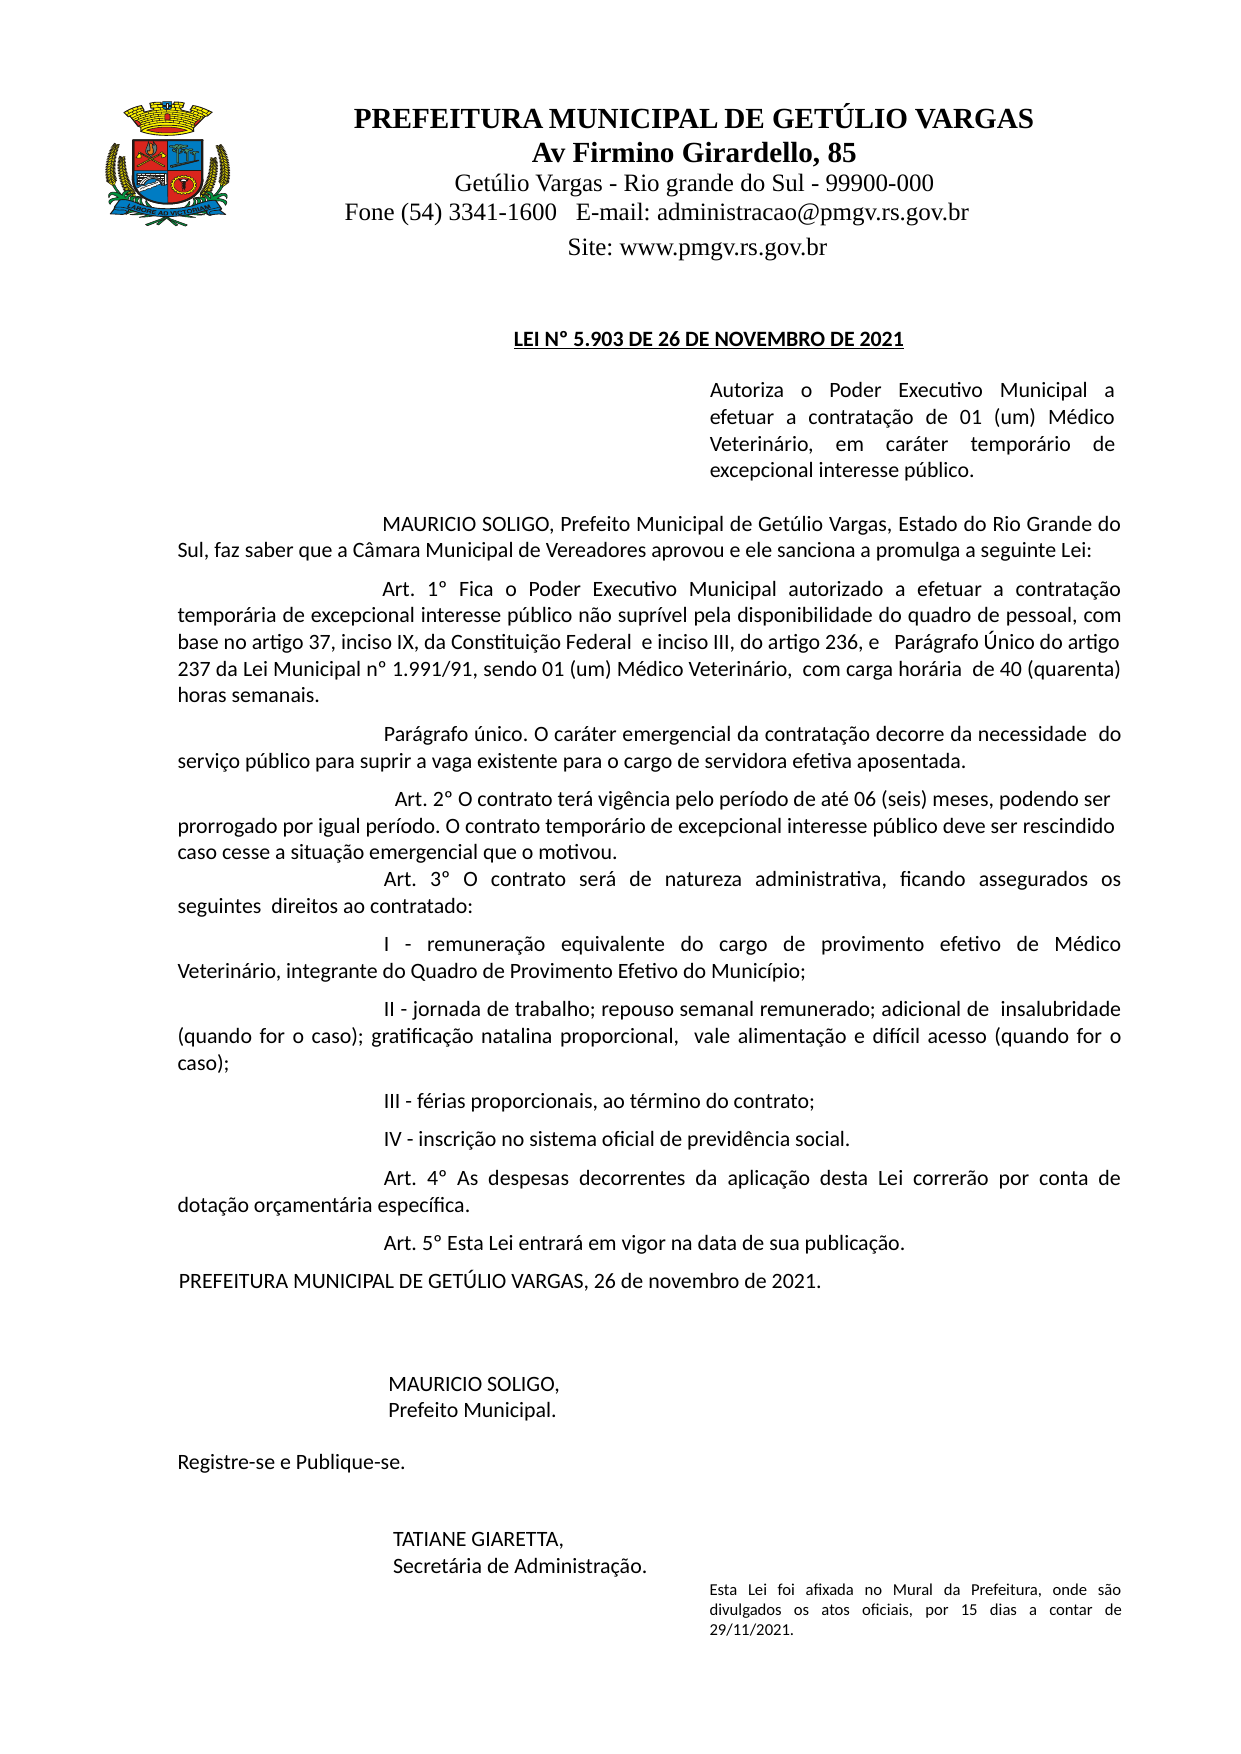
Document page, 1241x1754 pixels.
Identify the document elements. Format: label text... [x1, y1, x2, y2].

text I - remuneração equivalente do cargo de provimento efetivo de Médico Veterinário, integrante do Quadro de Provimento Efetivo do Município; [177, 930, 1122, 984]
text Art. 2º O contrato terá vigência pelo período de até 06 (seis) meses, podendo ser prorrogado por igual período. O contrato temporário de excepcional interesse público deve ser rescindido caso cesse a situação emergencial que o motivou. [177, 785, 1115, 865]
text IV - inscrição no sistema oficial de previdência social. [177, 1126, 1122, 1152]
text Secretária de Administração. [177, 1552, 1122, 1579]
text Registre-se e Publique-se. [177, 1448, 1122, 1475]
text MAURICIO SOLIGO, [177, 1370, 1122, 1397]
text MAURICIO SOLIGO, Prefeito Municipal de Getúlio Vargas, Estado do Rio Grande do Sul, faz saber que a Câmara Municipal de Vereadores aprovou e ele sanciona a promulga a seguinte Lei: [177, 510, 1122, 563]
text Esta Lei foi afixada no Mural da Prefeitura, onde são divulgados os atos oficiais, por 15 dias a contar de 29/11/2021. [709, 1579, 1122, 1640]
text Art. 1º Fica o Poder Executivo Municipal autorizado a efetuar a contratação temporária de excepcional interesse público não suprível pela disponibilidade do quadro de pessoal, com base no artigo 37, inciso IX, da Constituição Federal e inciso III, do artigo 236, e Parágrafo Único do artigo 237 da Lei Municipal nº 1.991/91, sendo 01 (um) Médico Veterinário, com carga horária de 40 (quarenta) horas semanais. [177, 575, 1122, 708]
text Art. 3º O contrato será de natureza administrativa, ficando assegurados os seguintes direitos ao contratado: [177, 865, 1122, 918]
text LEI Nº 5.903 DE 26 DE NOVEMBRO DE 2021 [177, 325, 1240, 351]
text Parágrafo único. O caráter emergencial da contratação decorre da necessidade do serviço público para suprir a vaga existente para o cargo de servidora efetiva aposentada. [177, 720, 1122, 773]
text II - jornada de trabalho; repouso semanal remunerado; adicional de insalubridade (quando for o caso); gratificação natalina proporcional, vale alimentação e difícil acesso (quando for o caso); [177, 995, 1122, 1075]
text III - férias proporcionais, ao término do contrato; [177, 1087, 1122, 1114]
text TATIANE GIARETTA, [177, 1526, 1122, 1552]
text Art. 4º As despesas decorrentes da aplicação desta Lei correrão por conta de dotação orçamentária específica. [177, 1164, 1122, 1217]
text PREFEITURA MUNICIPAL DE GETÚLIO VARGAS, 26 de novembro de 2021. [177, 1268, 1122, 1294]
text Autoriza o Poder Executivo Municipal a efetuar a contratação de 01 (um) Médico Veterinário, em caráter temporário de excepcional interesse público. [709, 377, 1115, 483]
text Art. 5º Esta Lei entrará em vigor na data de sua publicação. [177, 1229, 1122, 1256]
text Prefeito Municipal. [177, 1397, 1122, 1423]
